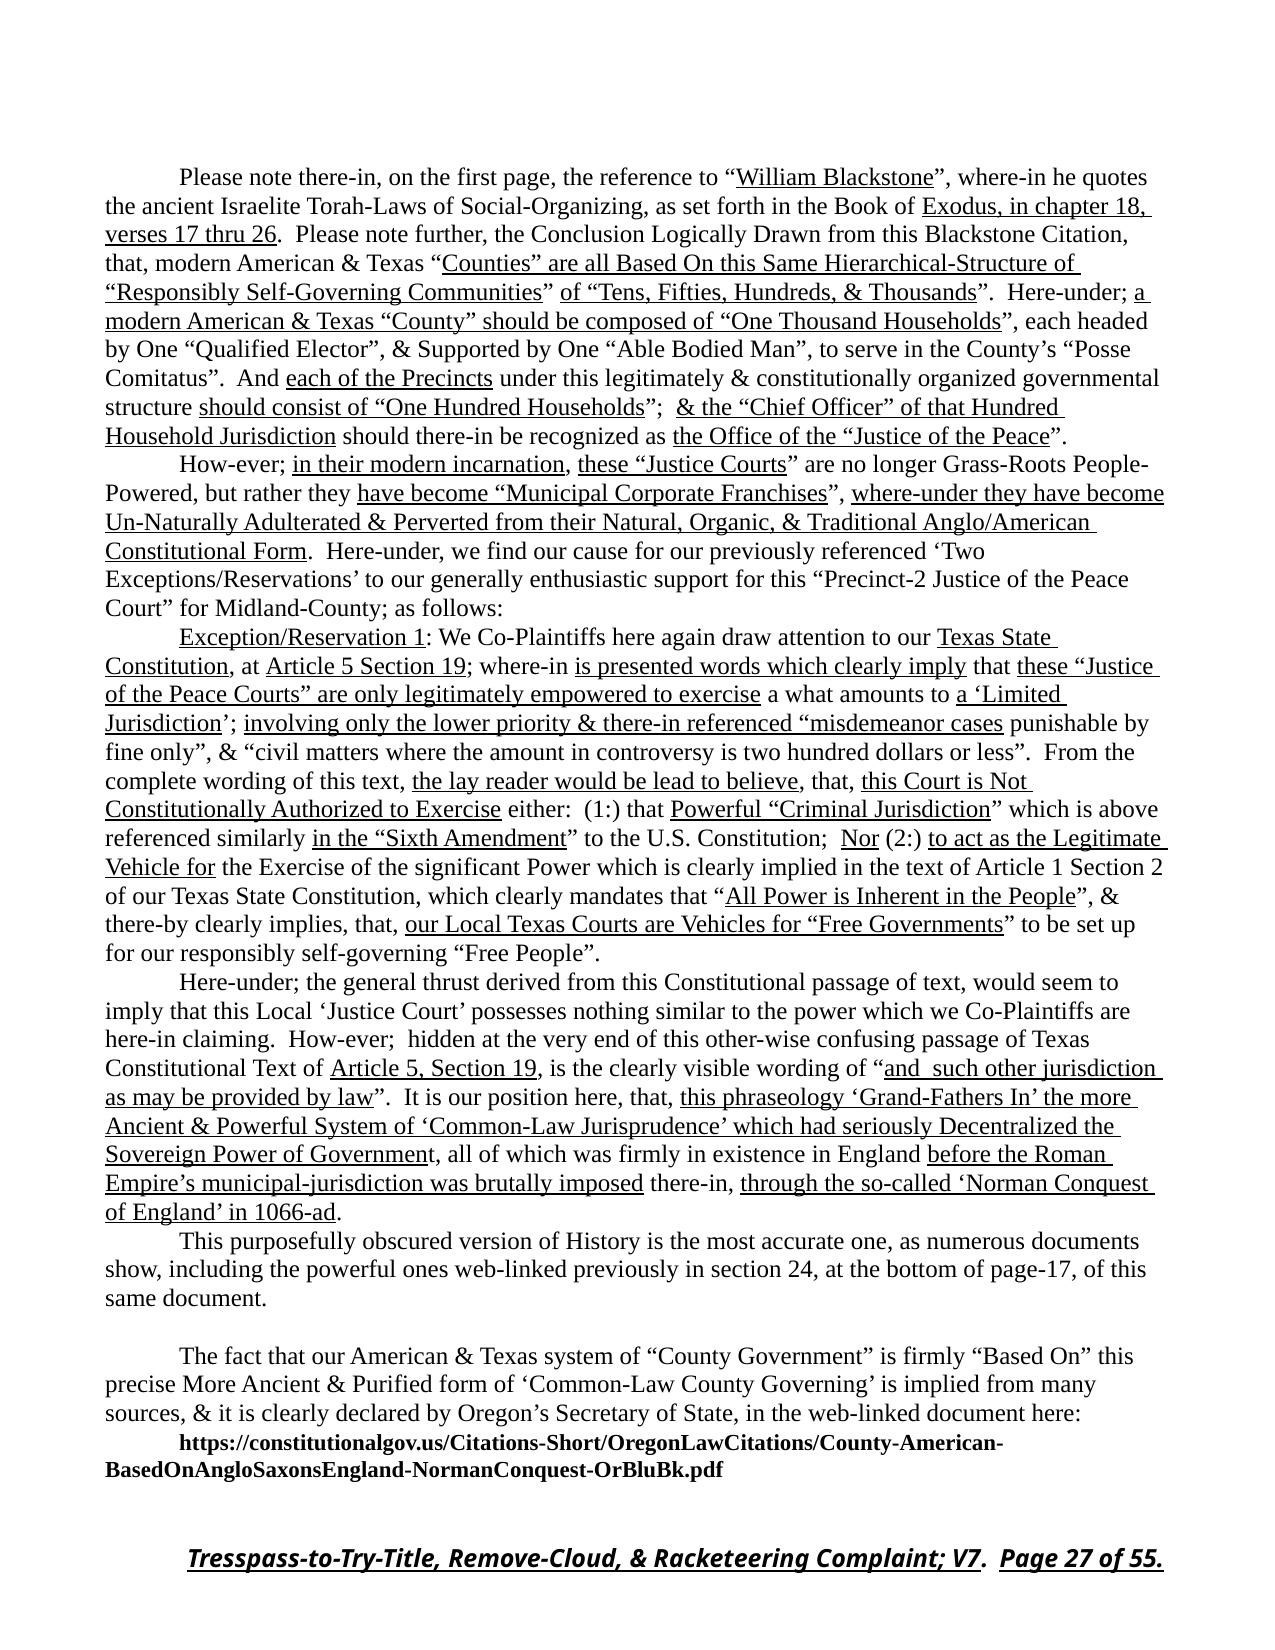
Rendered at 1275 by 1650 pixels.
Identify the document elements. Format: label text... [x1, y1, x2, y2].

text How-ever; in their modern incarnation, these “Justice Courts” are no longer Grass-Roots People-Powered, but rather they have become “Municipal Corporate Franchises”, where-under they have become Un-Naturally Adulterated & Perverted from their Natural, Organic, & Traditional Anglo/American Constitutional Form. Here-under, we find our cause for our previously referenced ‘Two Exceptions/Reservations’ to our generally enthusiastic support for this “Precinct-2 Justice of the Peace Court” for Midland-County; as follows: [105, 449, 1170, 622]
text Please note there-in, on the first page, the reference to “William Blackstone”, where-in he quotes the ancient Israelite Torah-Laws of Social-Organizing, as set forth in the Book of Exodus, in chapter 18, verses 17 thru 26. Please note further, the Conclusion Logically Drawn from this Blackstone Citation, that, modern American & Texas “Counties” are all Based On this Same Hierarchical-Structure of “Responsibly Self-Governing Communities” of “Tens, Fifties, Hundreds, & Thousands”. Here-under; a modern American & Texas “County” should be composed of “One Thousand Households”, each headed by One “Qualified Elector”, & Supported by One “Able Bodied Man”, to serve in the County’s “Posse Comitatus”. And each of the Precincts under this legitimately & constitutionally organized governmental structure should consist of “One Hundred Households”; & the “Chief Officer” of that Hundred Household Jurisdiction should there-in be recognized as the Office of the “Justice of the Peace”. [105, 162, 1170, 449]
text https://constitutionalgov.us/Citations-Short/OregonLawCitations/County-American-BasedOnAngloSaxonsEngland-NormanConquest-OrBluBk.pdf [105, 1427, 1170, 1482]
text This purposefully obscured version of History is the most accurate one, as numerous documents show, including the powerful ones web-linked previously in section 24, at the bottom of page-17, of this same document. The fact that our American & Texas system of “County Government” is firmly “Based On” this precise More Ancient & Purified form of ‘Common-Law County Governing’ is implied from many sources, & it is clearly declared by Oregon’s Secretary of State, in the web-linked document here: [105, 1226, 1170, 1427]
text Exception/Reservation 1: We Co-Plaintiffs here again draw attention to our Texas State Constitution, at Article 5 Section 19; where-in is presented words which clearly imply that these “Justice of the Peace Courts” are only legitimately empowered to exercise a what amounts to a ‘Limited Jurisdiction’; involving only the lower priority & there-in referenced “misdemeanor cases punishable by fine only”, & “civil matters where the amount in controversy is two hundred dollars or less”. From the complete wording of this text, the lay reader would be lead to believe, that, this Court is Not Constitutionally Authorized to Exercise either: (1:) that Powerful “Criminal Jurisdiction” which is above referenced similarly in the “Sixth Amendment” to the U.S. Constitution; Nor (2:) to act as the Legitimate Vehicle for the Exercise of the significant Power which is clearly implied in the text of Article 1 Section 2 of our Texas State Constitution, which clearly mandates that “All Power is Inherent in the People”, & there-by clearly implies, that, our Local Texas Courts are Vehicles for “Free Governments” to be set up for our responsibly self-governing “Free People”. Here-under; the general thrust derived from this Constitutional passage of text, would seem to imply that this Local ‘Justice Court’ possesses nothing similar to the power which we Co-Plaintiffs are here-in claiming. How-ever; hidden at the very end of this other-wise confusing passage of Texas Constitutional Text of Article 5, Section 19, is the clearly visible wording of “and such other jurisdiction as may be provided by law”. It is our position here, that, this phraseology ‘Grand-Fathers In’ the more Ancient & Powerful System of ‘Common-Law Jurisprudence’ which had seriously Decentralized the Sovereign Power of Government, all of which was firmly in existence in England before the Roman Empire’s municipal-jurisdiction was brutally imposed there-in, through the so-called ‘Norman Conquest of England’ in 1066-ad. [105, 622, 1170, 1226]
